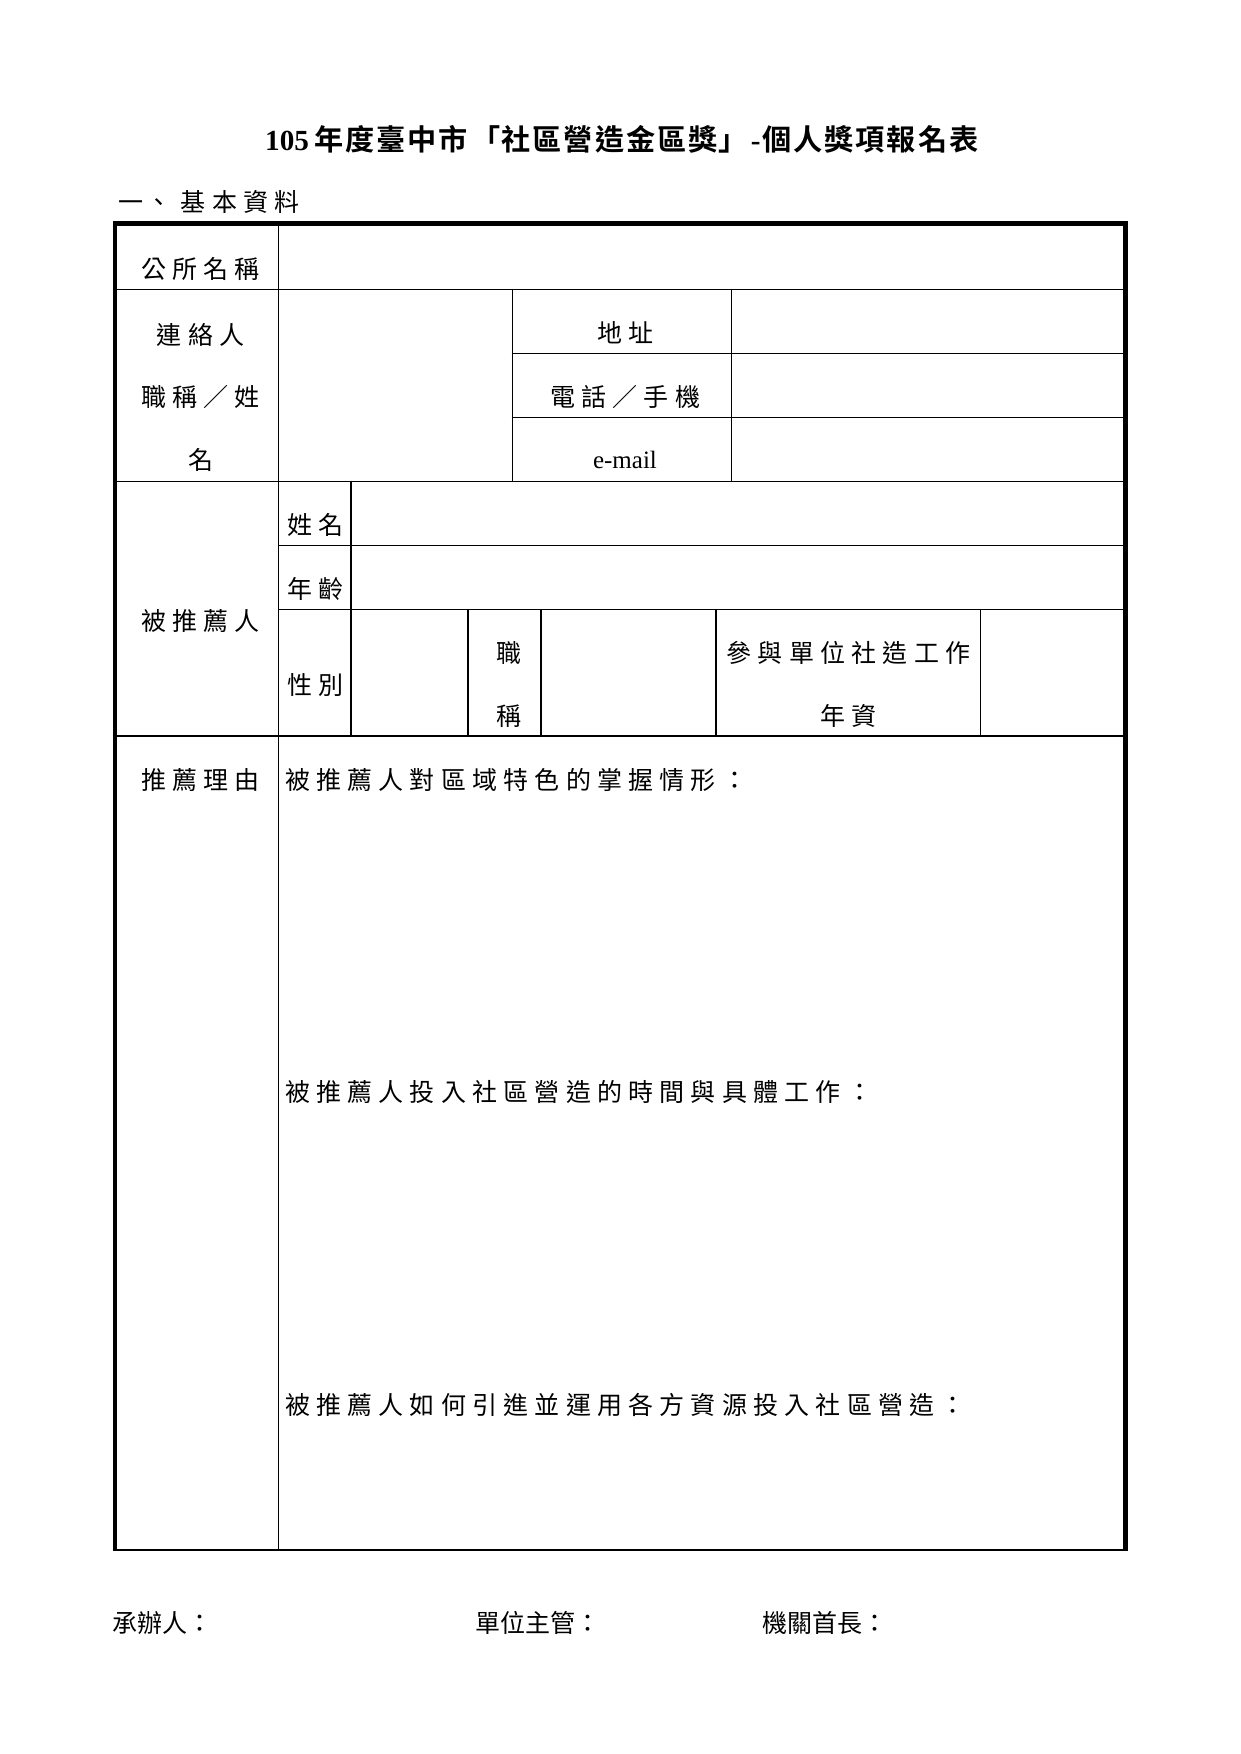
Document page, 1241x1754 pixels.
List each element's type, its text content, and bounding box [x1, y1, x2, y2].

table_cell [732, 354, 1123, 417]
table_cell [981, 610, 1123, 735]
text 105年度臺中市「社區營造金區獎」-個人獎項報名表 [115, 96, 1125, 159]
table_cell [352, 546, 1123, 609]
table_cell [732, 418, 1123, 481]
table_cell [542, 610, 715, 735]
table_cell 被推薦人 [117, 482, 278, 735]
table_cell 性別 [279, 610, 350, 735]
table_header [279, 226, 1123, 288]
table_cell 年齡 [279, 546, 350, 609]
table_cell 連絡人 職稱／姓名 [117, 290, 278, 481]
table_cell [352, 610, 467, 735]
table_cell [279, 290, 512, 481]
table_cell e-mail [513, 418, 731, 481]
table_header 公所名稱 [117, 226, 278, 288]
table_cell 職稱 [469, 610, 540, 735]
table_cell [352, 482, 1123, 545]
text 一、基本資料 [115, 159, 1125, 221]
table_cell 參與單位社造工作年資 [717, 610, 980, 735]
table_cell 被推薦人對區域特色的掌握情形： 被推薦人投入社區營造的時間與具體工作： 被推薦人如何引進並運用各方資源投入社區營造： [279, 737, 1123, 1549]
table_cell 電話／手機 [513, 354, 731, 417]
table_cell 姓名 [279, 482, 350, 545]
table_cell 推薦理由 [117, 737, 278, 1549]
table_cell [732, 290, 1123, 352]
table_cell 地址 [513, 290, 731, 352]
